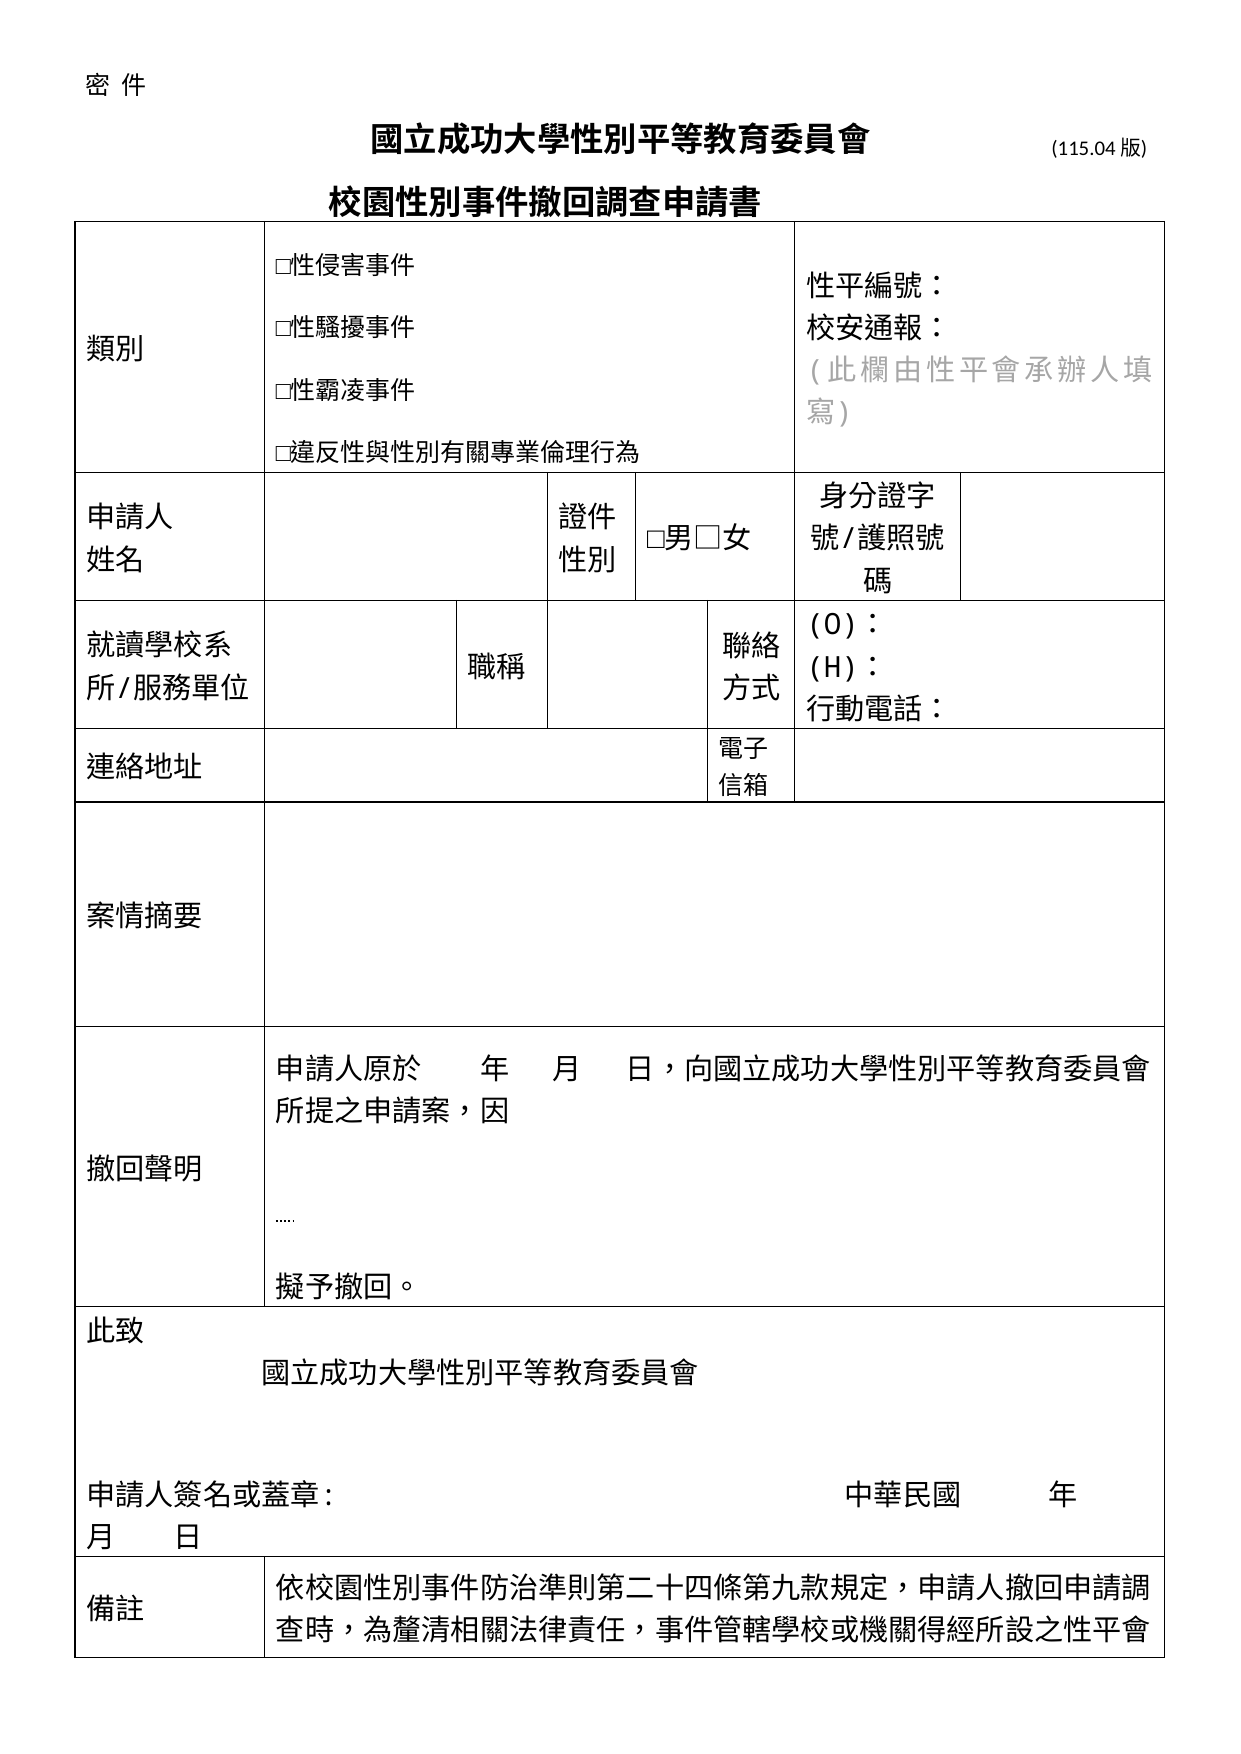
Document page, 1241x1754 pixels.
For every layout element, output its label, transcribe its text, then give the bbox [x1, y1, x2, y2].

table_cell 證件性別 [548, 473, 635, 600]
table_cell 連絡地址 [76, 729, 264, 801]
table_cell 備註 [76, 1557, 264, 1657]
table_cell 電子 信箱 [708, 729, 794, 801]
table_cell 依校園性別事件防治準則第二十四條第九款規定，申請人撤回申請調查時，為釐清相關法律責任，事件管轄學校或機關得經所設之性平會 [265, 1557, 1164, 1657]
table_cell [548, 601, 707, 728]
table_header 性平編號： 校安通報： (此欄由性平會承辦人填寫) [795, 222, 1164, 472]
table_cell 此致 國立成功大學性別平等教育委員會 申請人簽名或蓋章: 中華民國 年 月 日 [76, 1307, 1164, 1556]
table_cell [265, 729, 707, 801]
table_cell 身分證字號/護照號碼 [795, 473, 960, 600]
table_cell □男□女 [636, 473, 794, 600]
table_cell [795, 729, 1164, 801]
text 校園性別事件撤回調查申請書 [75, 158, 1165, 221]
table_cell 申請人 姓名 [76, 473, 264, 600]
text (115.04版) [1051, 131, 1166, 161]
table_cell [265, 473, 547, 600]
table_cell [265, 803, 1164, 1026]
text 密 件 [85, 66, 179, 102]
text 國立成功大學性別平等教育委員會 [70, 58, 1181, 179]
table_header 類別 [76, 222, 264, 472]
table_cell (O)： (H)： 行動電話： [795, 601, 1164, 728]
table_header □性侵害事件 □性騷擾事件 □性霸凌事件 □違反性與性別有關專業倫理行為 [265, 222, 794, 472]
table_cell 撤回聲明 [76, 1027, 264, 1306]
table_cell 職稱 [457, 601, 547, 728]
table_cell 就讀學校系所/服務單位 [76, 601, 264, 728]
table_cell [265, 601, 456, 728]
table_cell 案情摘要 [76, 803, 264, 1026]
table_cell 聯絡 方式 [708, 601, 794, 728]
table_cell [961, 473, 1164, 600]
table_cell 申請人原於 年 月 日，向國立成功大學性別平等教育委員會所提之申請案，因 擬予撤回。 [265, 1027, 1164, 1306]
